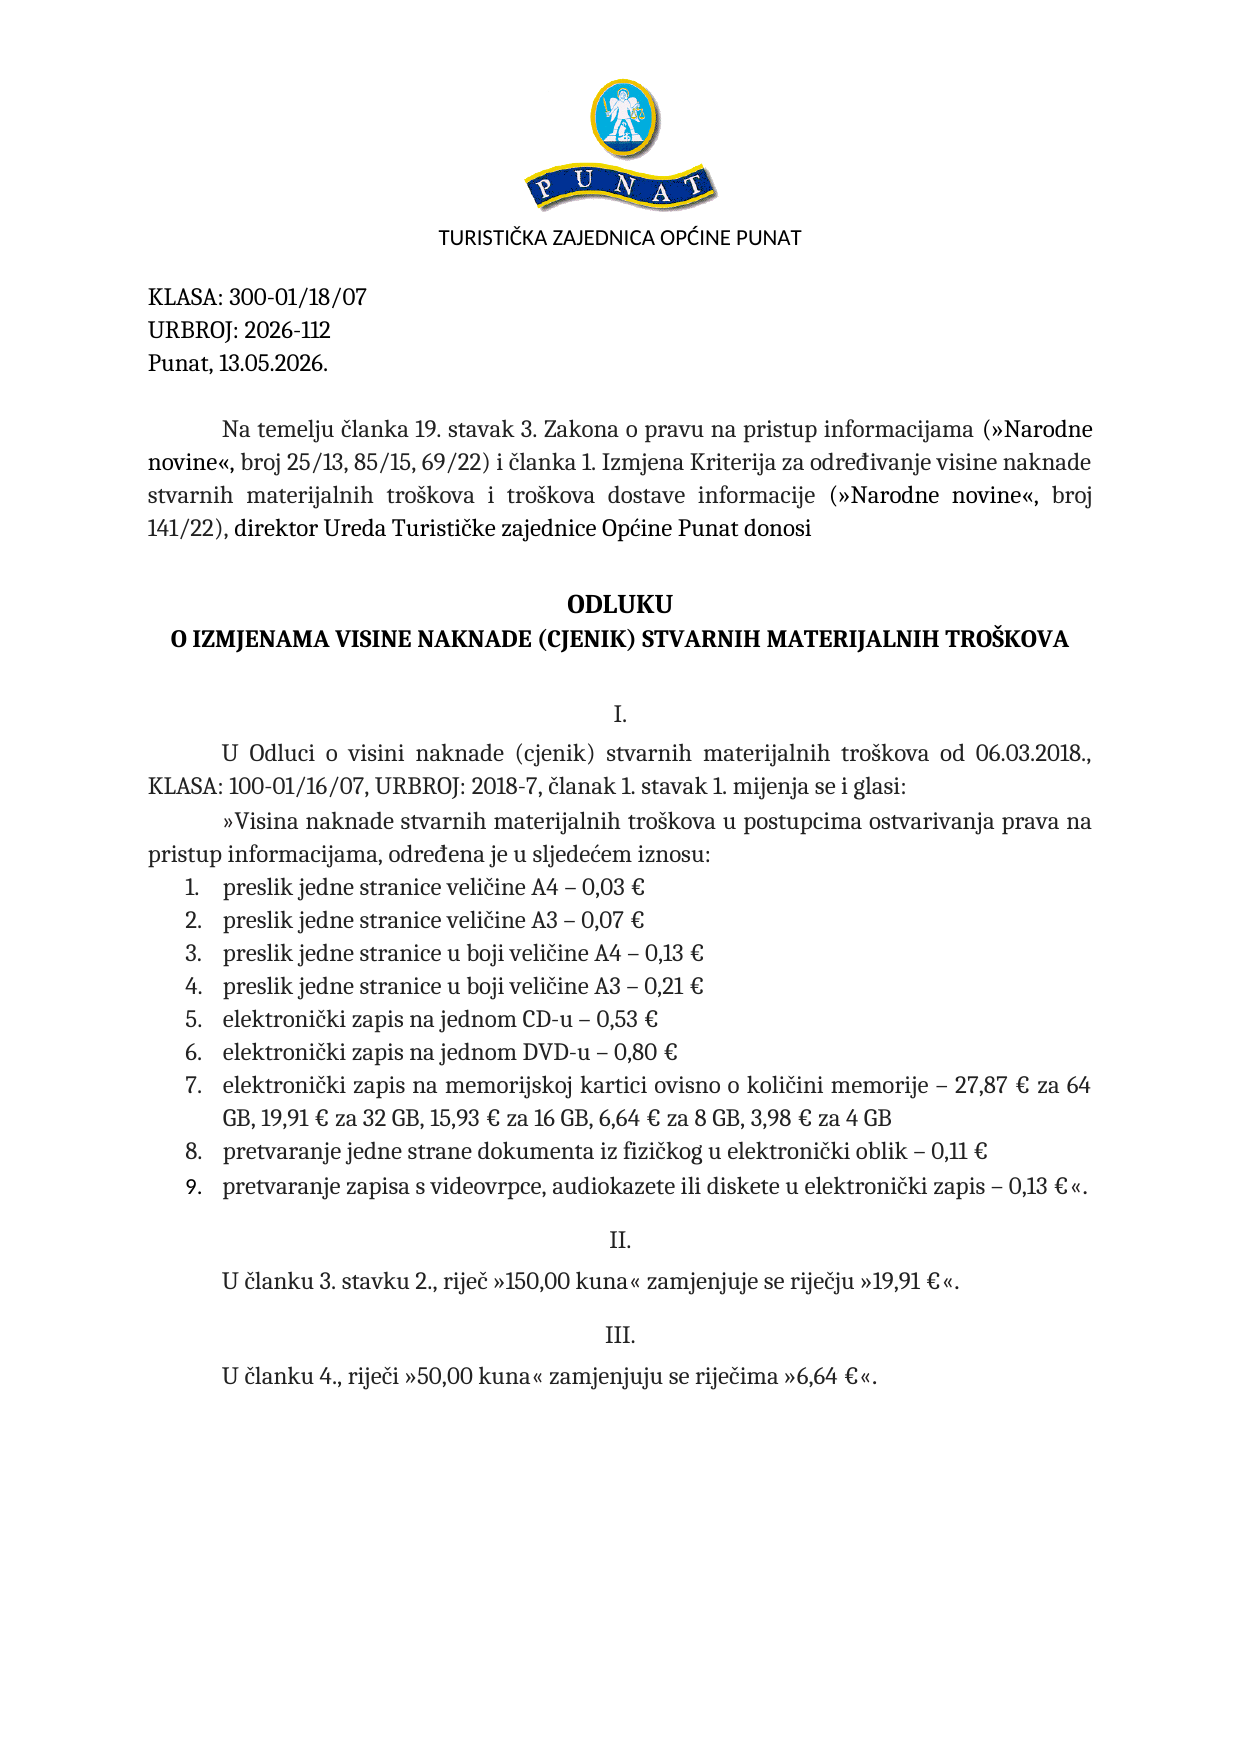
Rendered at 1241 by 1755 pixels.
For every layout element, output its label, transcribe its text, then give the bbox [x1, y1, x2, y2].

list preslik jedne stranice u boji veličine A3 – 0,21 € [185, 972, 1093, 1000]
text O IZMJENAMA VISINE NAKNADE (CJENIK) STVARNIH MATERIJALNIH TROŠKOVA [148, 625, 1093, 653]
text ODLUKU [148, 589, 1093, 620]
list preslik jedne stranice u boji veličine A4 – 0,13 € [185, 939, 1093, 967]
text U članku 3. stavku 2., riječ »150,00 kuna« zamjenjuje se riječju »19,91 €«. [148, 1265, 1093, 1295]
text Punat, 13.05.2026. [148, 349, 1093, 378]
text I. [148, 699, 1093, 728]
list elektronički zapis na jednom DVD-u – 0,80 € [185, 1038, 1093, 1066]
list elektronički zapis na memorijskoj kartici ovisno o količini memorije – 27,87 € za 64 GB, 19,91 € za 32 GB, 15,93 € za 16 GB, 6,64 € za 8 GB, 3,98 € za 4 GB [185, 1071, 1093, 1132]
text U članku 4., riječi »50,00 kuna« zamjenjuju se riječima »6,64 €«. [148, 1360, 1093, 1391]
text KLASA: 300-01/18/07 [148, 283, 1093, 312]
text Na temelju članka 19. stavak 3. Zakona o pravu na pristup informacijama (»Narodne novine«, broj 25/13, 85/15, 69/22) i članka 1. Izmjena Kriterija za određivanje visine naknade stvarnih materijalnih troškova i troškova dostave informacije (»Narodne novine«, broj 141/22), direktor Ureda Turističke zajednice Općine Punat donosi [148, 415, 1093, 543]
list pretvaranje zapisa s videovrpce, audiokazete ili diskete u elektronički zapis – 0,13 €«. [185, 1170, 1093, 1200]
text U Odluci o visini naknade (cjenik) stvarnih materijalnih troškova od 06.03.2018., KLASA: 100-01/16/07, URBROJ: 2018-7, članak 1. stavak 1. mijenja se i glasi: [148, 739, 1093, 801]
text III. [148, 1321, 1093, 1349]
list elektronički zapis na jednom CD-u – 0,53 € [185, 1005, 1093, 1033]
text II. [148, 1226, 1093, 1254]
text URBROJ: 2026-112 [148, 316, 1093, 345]
text »Visina naknade stvarnih materijalnih troškova u postupcima ostvarivanja prava na pristup informacijama, određena je u sljedećem iznosu: [148, 805, 1093, 868]
list preslik jedne stranice veličine A4 – 0,03 € [185, 873, 1093, 901]
list pretvaranje jedne strane dokumenta iz fizičkog u elektronički oblik – 0,11 € [185, 1137, 1093, 1166]
list preslik jedne stranice veličine A3 – 0,07 € [185, 906, 1093, 934]
